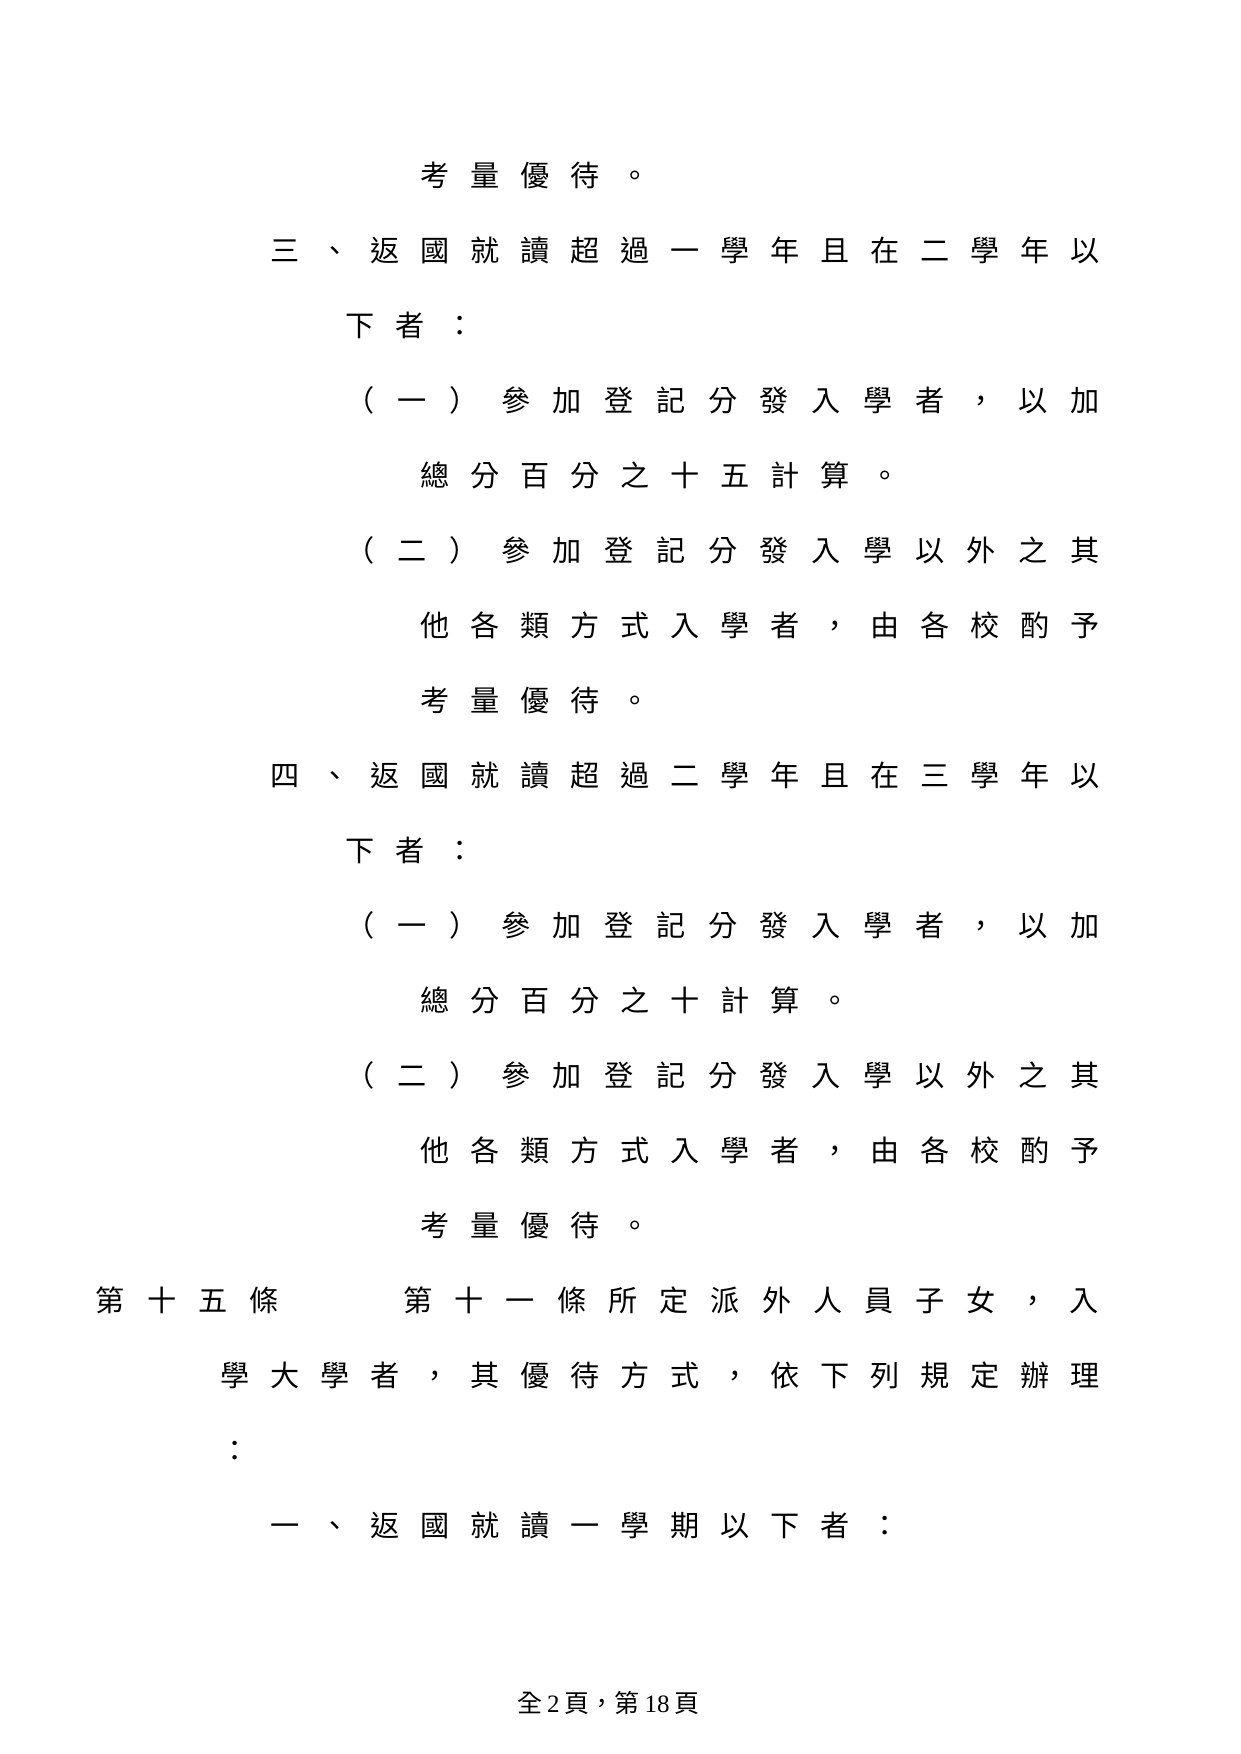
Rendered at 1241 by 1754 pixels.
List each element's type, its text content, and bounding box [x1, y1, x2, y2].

text 三、返國就讀超過一學年且在二學年以下者： [271, 211, 1121, 361]
text （一）參加登記分發入學者，以加總分百分之十計算。 [326, 886, 1121, 1036]
text （一）參加登記分發入學者，以加總分百分之十五計算。 [326, 361, 1121, 511]
text 一、返國就讀一學期以下者： [271, 1486, 1121, 1561]
text （二）參加登記分發入學以外之其他各類方式入學者，由各校酌予考量優待。 [326, 1036, 1121, 1261]
text 四、返國就讀超過二學年且在三學年以下者： [271, 736, 1121, 886]
text 第十五條 第十一條所定派外人員子女，入學大學者，其優待方式，依下列規定辦理： [96, 1261, 1121, 1486]
text 考量優待。 [326, 136, 1121, 211]
text （二）參加登記分發入學以外之其他各類方式入學者，由各校酌予考量優待。 [326, 511, 1121, 736]
